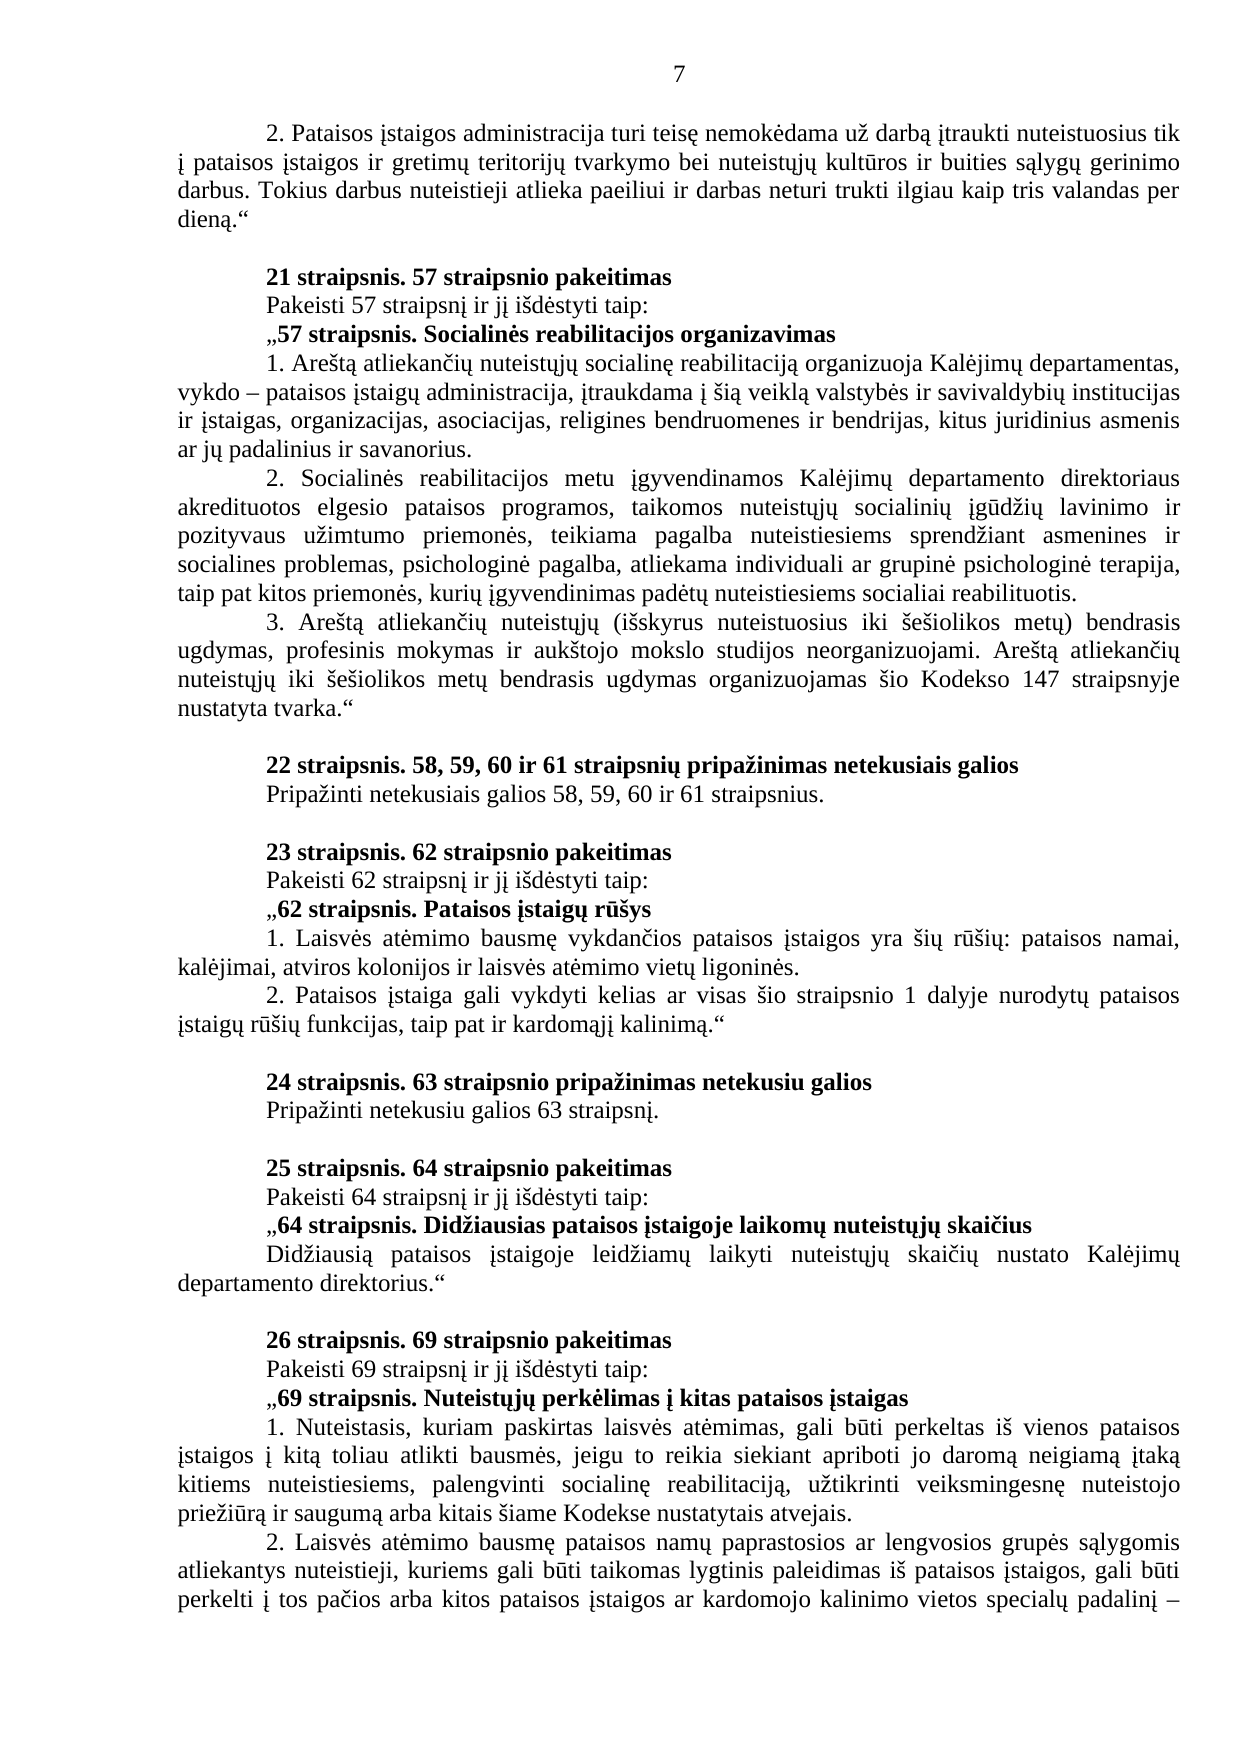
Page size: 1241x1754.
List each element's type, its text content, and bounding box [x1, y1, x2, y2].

text 1. Nuteistasis, kuriam paskirtas laisvės atėmimas, gali būti perkeltas iš vienos pataisos įstaigos į kitą toliau atlikti bausmės, jeigu to reikia siekiant apriboti jo daromą neigiamą įtaką kitiems nuteistiesiems, palengvinti socialinę reabilitaciją, užtikrinti veiksmingesnę nuteistojo priežiūrą ir saugumą arba kitais šiame Kodekse nustatytais atvejais. [177, 1412, 1181, 1527]
text 25 straipsnis. 64 straipsnio pakeitimas [177, 1153, 1181, 1182]
text „64 straipsnis. Didžiausias pataisos įstaigoje laikomų nuteistųjų skaičius [177, 1211, 1181, 1239]
text 3. Areštą atliekančių nuteistųjų (išskyrus nuteistuosius iki šešiolikos metų) bendrasis ugdymas, profesinis mokymas ir aukštojo mokslo studijos neorganizuojami. Areštą atliekančių nuteistųjų iki šešiolikos metų bendrasis ugdymas organizuojamas šio Kodekso 147 straipsnyje nustatyta tvarka.“ [177, 607, 1181, 722]
text 2. Laisvės atėmimo bausmę pataisos namų paprastosios ar lengvosios grupės sąlygomis atliekantys nuteistieji, kuriems gali būti taikomas lygtinis paleidimas iš pataisos įstaigos, gali būti perkelti į tos pačios arba kitos pataisos įstaigos ar kardomojo kalinimo vietos specialų padalinį – [177, 1527, 1181, 1613]
text „69 straipsnis. Nuteistųjų perkėlimas į kitas pataisos įstaigas [177, 1383, 1181, 1412]
text 1. Laisvės atėmimo bausmę vykdančios pataisos įstaigos yra šių rūšių: pataisos namai, kalėjimai, atviros kolonijos ir laisvės atėmimo vietų ligoninės. [177, 923, 1181, 981]
text „62 straipsnis. Pataisos įstaigų rūšys [177, 894, 1181, 923]
text 26 straipsnis. 69 straipsnio pakeitimas [177, 1326, 1181, 1354]
text 2. Pataisos įstaigos administracija turi teisę nemokėdama už darbą įtraukti nuteistuosius tik į pataisos įstaigos ir gretimų teritorijų tvarkymo bei nuteistųjų kultūros ir buities sąlygų gerinimo darbus. Tokius darbus nuteistieji atlieka paeiliui ir darbas neturi trukti ilgiau kaip tris valandas per dieną.“ [177, 118, 1181, 233]
text 24 straipsnis. 63 straipsnio pripažinimas netekusiu galios [177, 1067, 1181, 1096]
text Pakeisti 57 straipsnį ir jį išdėstyti taip: [177, 291, 1181, 319]
text 21 straipsnis. 57 straipsnio pakeitimas [177, 262, 1181, 291]
text 2. Socialinės reabilitacijos metu įgyvendinamos Kalėjimų departamento direktoriaus akredituotos elgesio pataisos programos, taikomos nuteistųjų socialinių įgūdžių lavinimo ir pozityvaus užimtumo priemonės, teikiama pagalba nuteistiesiems sprendžiant asmenines ir socialines problemas, psichologinė pagalba, atliekama individuali ar grupinė psichologinė terapija, taip pat kitos priemonės, kurių įgyvendinimas padėtų nuteistiesiems socialiai reabilituotis. [177, 463, 1181, 607]
text 2. Pataisos įstaiga gali vykdyti kelias ar visas šio straipsnio 1 dalyje nurodytų pataisos įstaigų rūšių funkcijas, taip pat ir kardomąjį kalinimą.“ [177, 981, 1181, 1038]
text Pakeisti 62 straipsnį ir jį išdėstyti taip: [177, 866, 1181, 894]
text Pakeisti 69 straipsnį ir jį išdėstyti taip: [177, 1354, 1181, 1383]
text Pakeisti 64 straipsnį ir jį išdėstyti taip: [177, 1182, 1181, 1211]
text 22 straipsnis. 58, 59, 60 ir 61 straipsnių pripažinimas netekusiais galios [177, 751, 1181, 779]
text Pripažinti netekusiu galios 63 straipsnį. [177, 1096, 1181, 1124]
text Pripažinti netekusiais galios 58, 59, 60 ir 61 straipsnius. [177, 779, 1181, 808]
text Didžiausią pataisos įstaigoje leidžiamų laikyti nuteistųjų skaičių nustato Kalėjimų departamento direktorius.“ [177, 1239, 1181, 1297]
text 23 straipsnis. 62 straipsnio pakeitimas [177, 837, 1181, 866]
text „57 straipsnis. Socialinės reabilitacijos organizavimas [177, 319, 1181, 348]
text 1. Areštą atliekančių nuteistųjų socialinę reabilitaciją organizuoja Kalėjimų departamentas, vykdo – pataisos įstaigų administracija, įtraukdama į šią veiklą valstybės ir savivaldybių institucijas ir įstaigas, organizacijas, asociacijas, religines bendruomenes ir bendrijas, kitus juridinius asmenis ar jų padalinius ir savanorius. [177, 348, 1181, 463]
